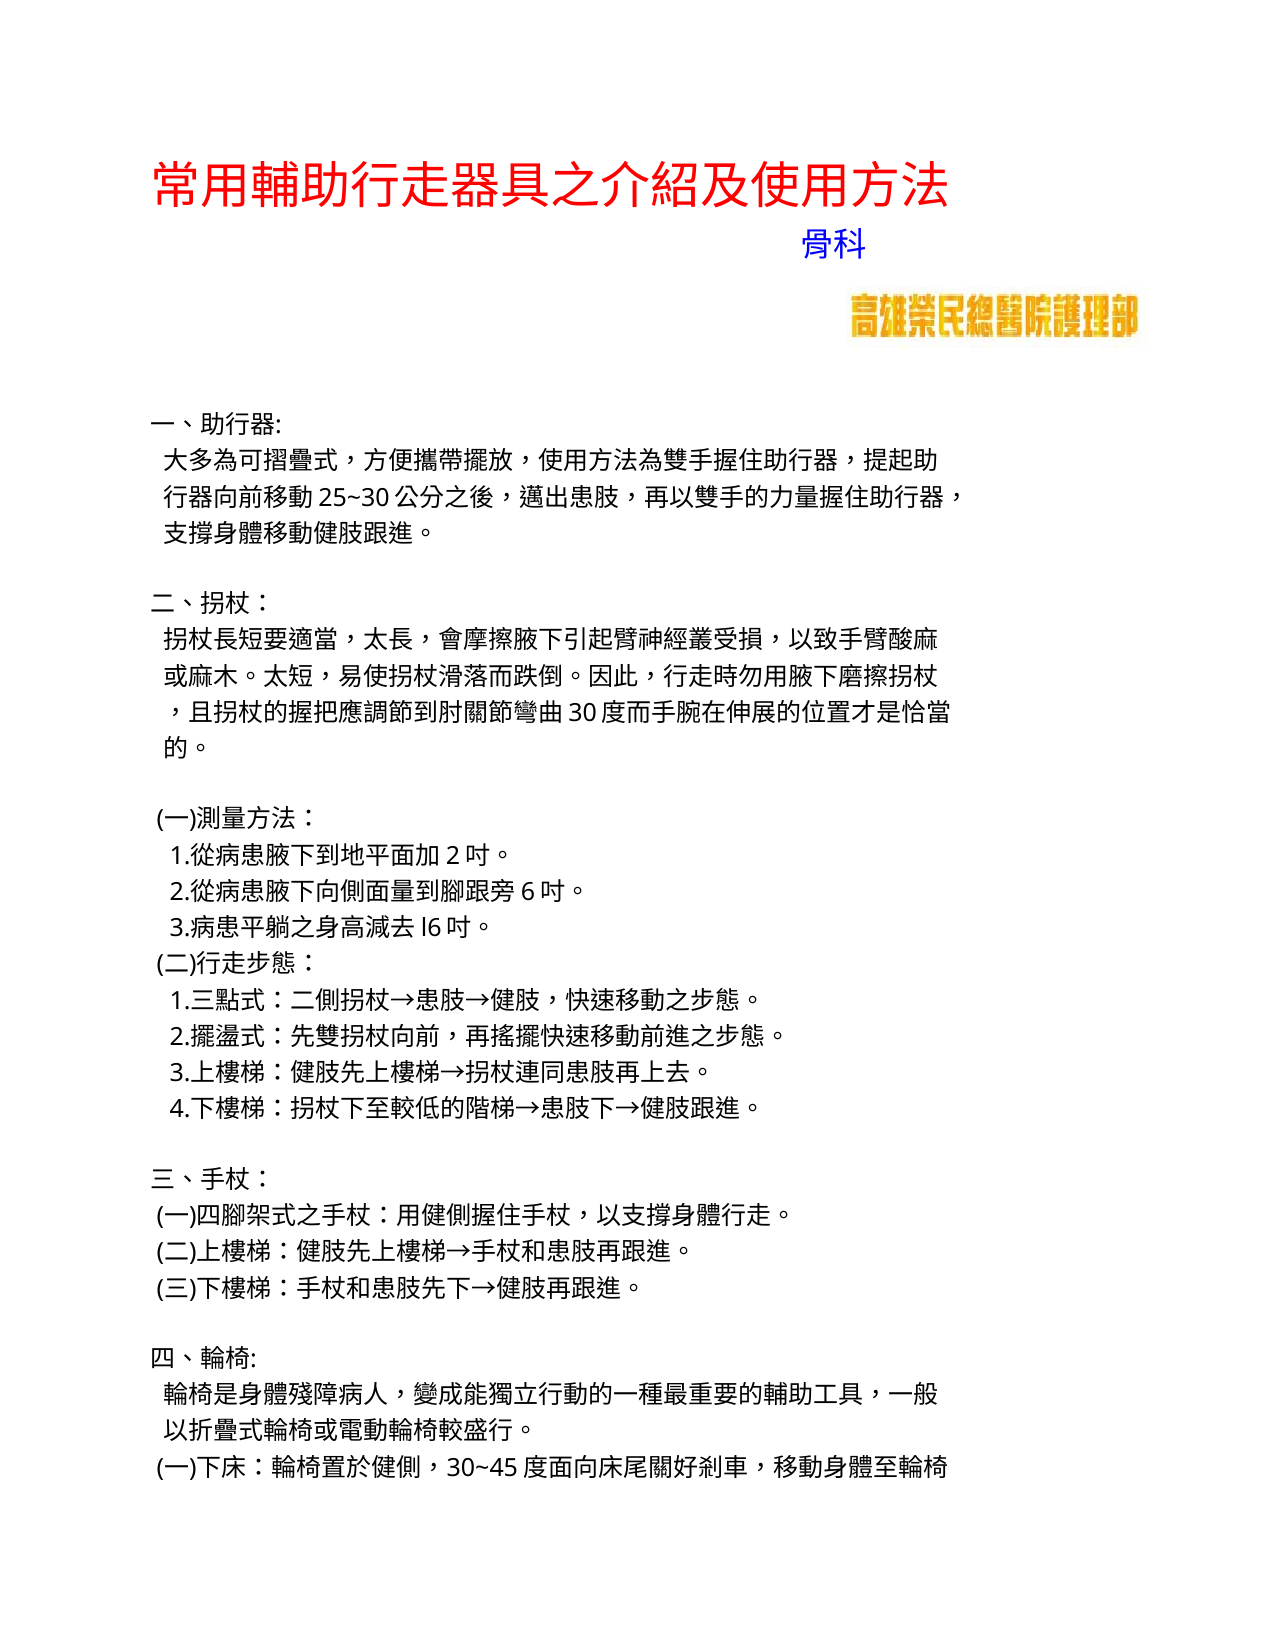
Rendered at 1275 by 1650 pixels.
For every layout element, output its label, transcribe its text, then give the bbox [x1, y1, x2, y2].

text 大多為可摺疊式，方便攜帶擺放，使用方法為雙手握住助行器，提起助 [150, 441, 1194, 477]
text 2.從病患腋下向側面量到腳跟旁6吋。 [150, 871, 1194, 908]
text 3.病患平躺之身高減去l6吋。 [150, 908, 1194, 944]
text 1.三點式：二側拐杖→患肢→健肢，快速移動之步態。 [150, 980, 1194, 1016]
text 二、拐杖： [150, 584, 1194, 620]
text (二)行走步態： [150, 944, 1194, 980]
text 3.上樓梯：健肢先上樓梯→拐杖連同患肢再上去。 [150, 1053, 1194, 1089]
text (一)四腳架式之手杖：用健側握住手杖，以支撐身體行走。 [150, 1196, 1194, 1232]
text 常用輔助行走器具之介紹及使用方法 [150, 146, 1194, 218]
text (二)上樓梯：健肢先上樓梯→手杖和患肢再跟進。 [150, 1232, 1194, 1268]
text 拐杖長短要適當，太長，會摩擦腋下引起臂神經叢受損，以致手臂酸麻 [150, 620, 1194, 656]
text ，且拐杖的握把應調節到肘關節彎曲30度而手腕在伸展的位置才是恰當 [150, 692, 1194, 729]
text 4.下樓梯：拐杖下至較低的階梯→患肢下→健肢跟進。 [150, 1089, 1194, 1125]
text 三、手杖： [150, 1159, 1194, 1196]
picture [793, 266, 1177, 348]
text 或麻木。太短，易使拐杖滑落而跌倒。因此，行走時勿用腋下磨擦拐杖 [150, 656, 1194, 692]
text 一、助行器: [150, 404, 1194, 441]
text (三)下樓梯：手杖和患肢先下→健肢再跟進。 [150, 1268, 1194, 1304]
text (一)測量方法： [150, 799, 1194, 835]
text (一)下床：輪椅置於健側，30~45度面向床尾關好剎車，移動身體至輪椅 [150, 1447, 1194, 1483]
text 行器向前移動25~30公分之後，邁出患肢，再以雙手的力量握住助行器， [150, 477, 1194, 513]
text 四、輪椅: [150, 1338, 1194, 1374]
text 1.從病患腋下到地平面加2吋。 [150, 835, 1194, 871]
text 骨科 [150, 218, 1194, 266]
text 2.擺盪式：先雙拐杖向前，再搖擺快速移動前進之步態。 [150, 1016, 1194, 1053]
text 的。 [150, 729, 1194, 765]
text 支撐身體移動健肢跟進。 [150, 513, 1194, 549]
text 以折疊式輪椅或電動輪椅較盛行。 [150, 1411, 1194, 1447]
text 輪椅是身體殘障病人，變成能獨立行動的一種最重要的輔助工具，一般 [150, 1374, 1194, 1411]
